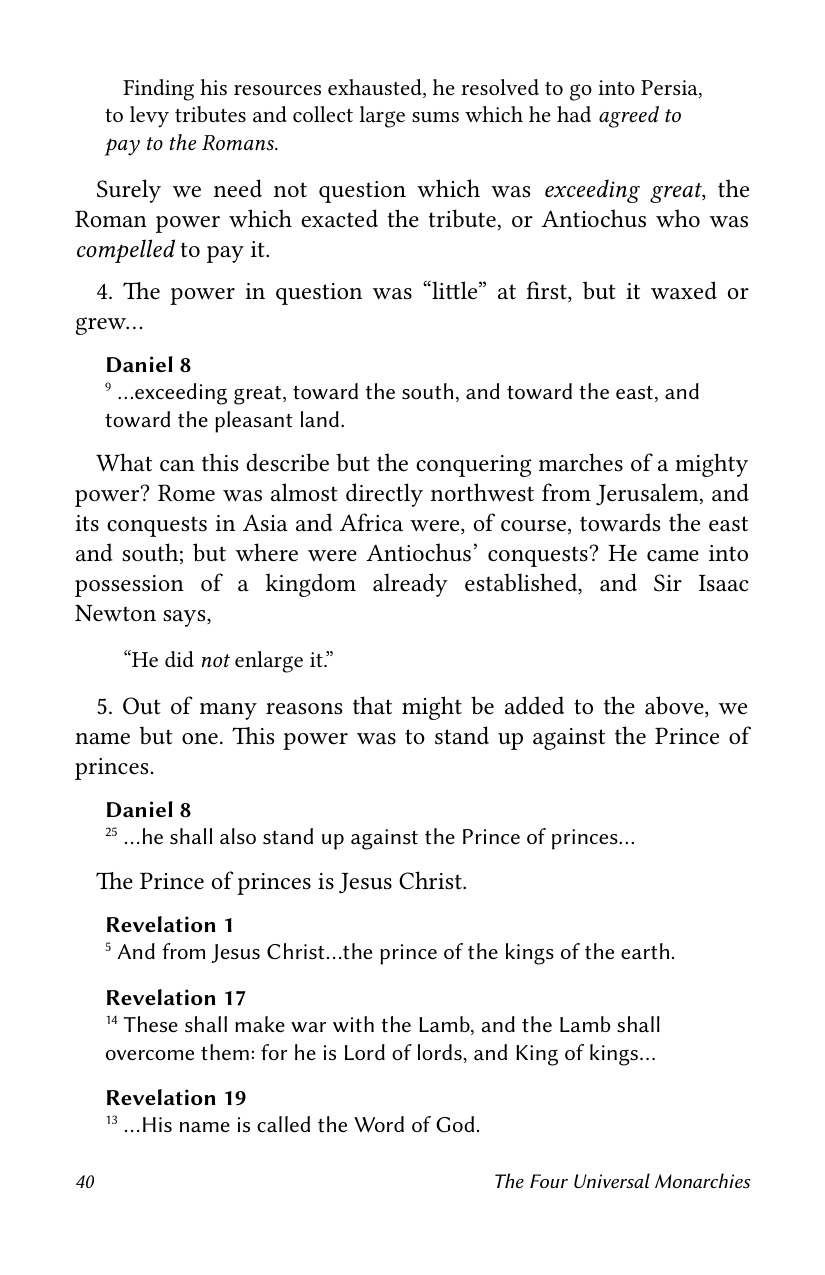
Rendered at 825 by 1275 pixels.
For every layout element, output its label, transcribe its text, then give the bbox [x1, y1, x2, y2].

text 4. The power in question was “little” at first, but it waxed or grew… [75, 277, 750, 335]
text What can this describe but the conquering marches of a mighty power? Rome was almost directly northwest from Jerusalem, and its conquests in Asia and Africa were, of course, towards the east and south; but where were Antiochus’ conquests? He came into possession of a kingdom already established, and Sir Isaac Newton says, [75, 449, 750, 627]
text Daniel 8 [105, 352, 750, 378]
text Revelation 19 [105, 1085, 750, 1111]
text Finding his resources exhausted, he resolved to go into Persia, to levy tributes and collect large sums which he had agreed to pay to the Romans. [105, 75, 720, 156]
text 9 ...exceeding great, toward the south, and toward the east, and toward the pleasant land. [105, 379, 720, 433]
text 14 These shall make war with the Lamb, and the Lamb shall overcome them: for he is Lord of lords, and King of kings... [105, 1012, 720, 1066]
text Revelation 17 [105, 984, 750, 1011]
text 25 ...he shall also stand up against the Prince of princes... [105, 824, 720, 850]
text 5 And from Jesus Christ...the prince of the kings of the earth. [105, 939, 720, 965]
text 5. Out of many reasons that might be added to the above, we name but one. This power was to stand up against the Prince of princes. [75, 692, 750, 780]
text “He did not enlarge it.” [105, 647, 720, 673]
text Surely we need not question which was exceeding great, the Roman power which exacted the tribute, or Antiochus who was compelled to pay it. [75, 175, 750, 263]
text Revelation 1 [105, 912, 750, 938]
text The Prince of princes is Jesus Christ. [75, 867, 750, 895]
text Daniel 8 [105, 797, 750, 823]
text 13 ...His name is called the Word of God. [105, 1112, 720, 1138]
